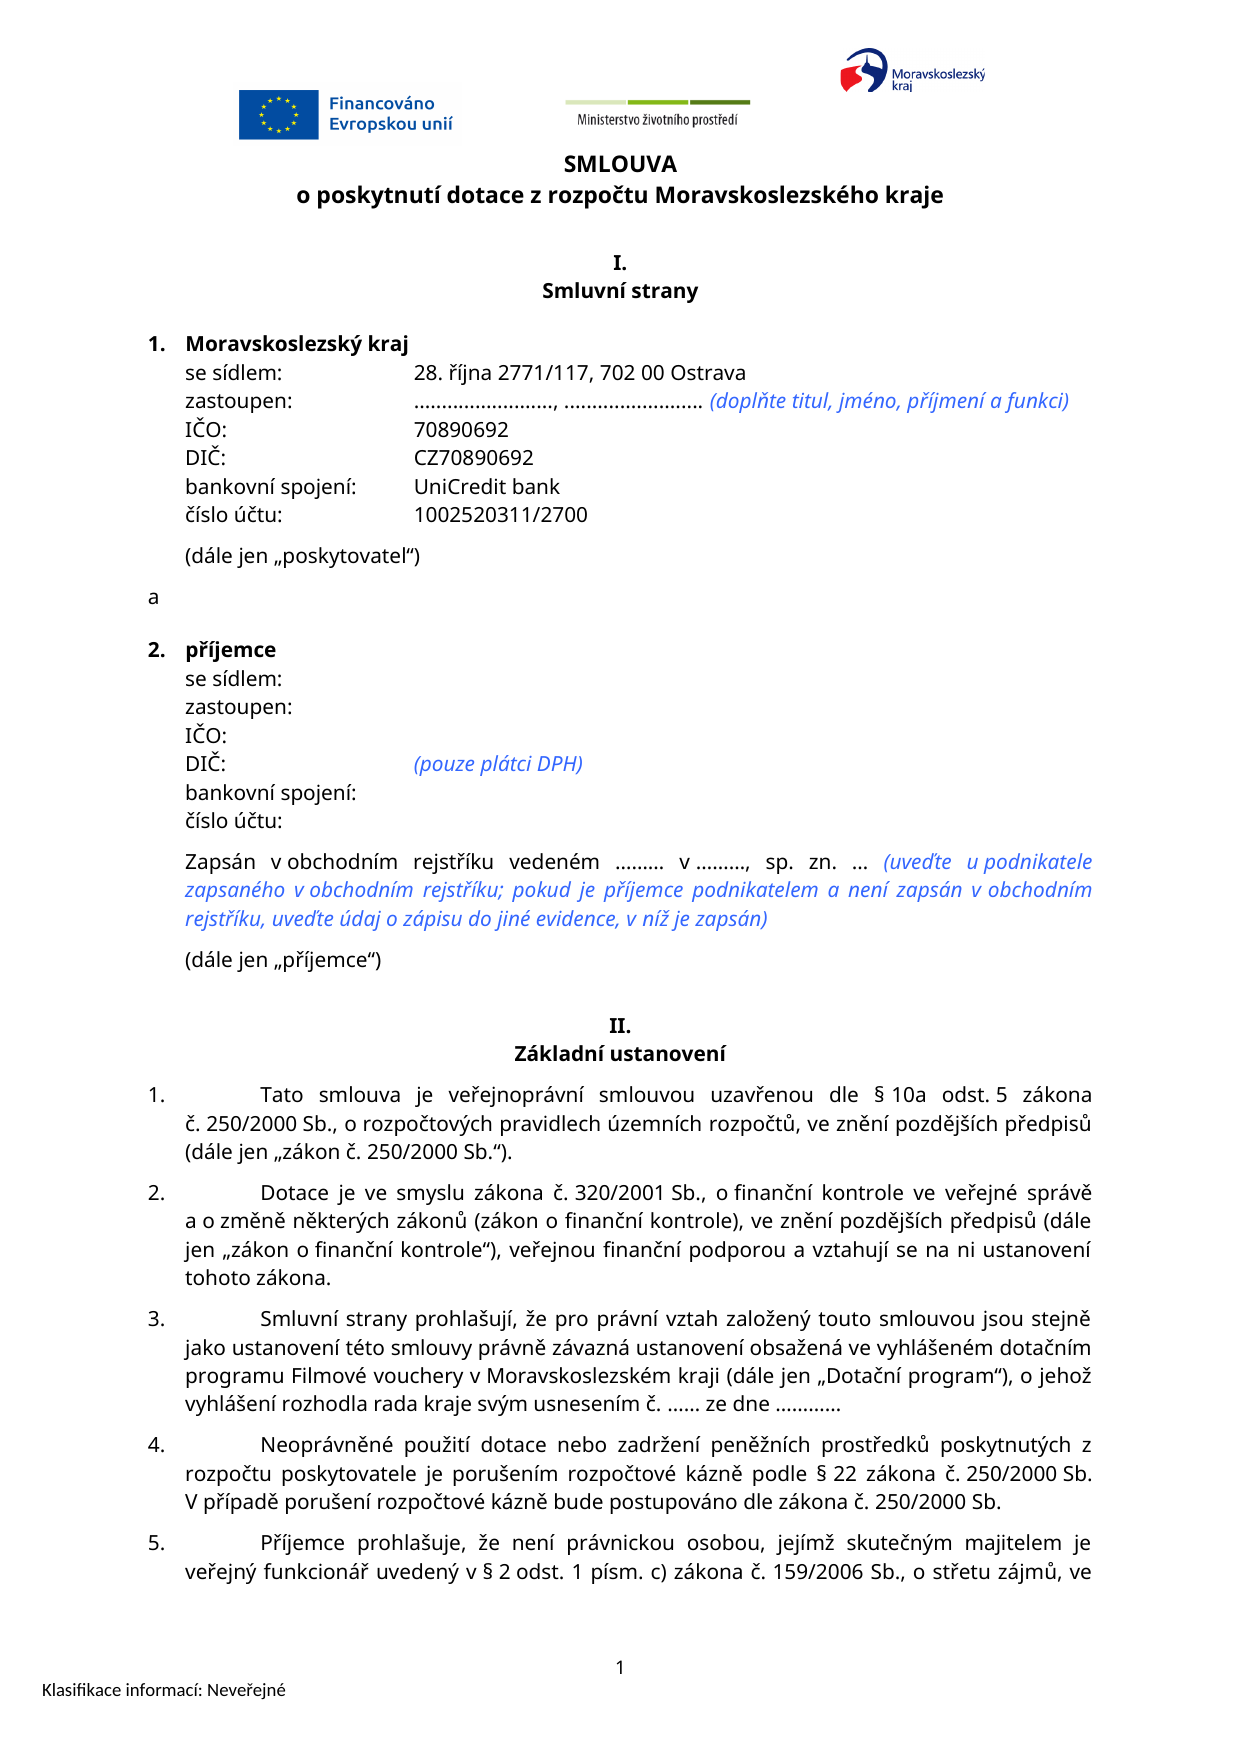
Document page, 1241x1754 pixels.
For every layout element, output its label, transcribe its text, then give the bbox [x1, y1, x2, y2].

text II. Základní ustanovení [148, 1011, 1092, 1068]
text DIČ: CZ70890692 [185, 443, 1092, 472]
text bankovní spojení: UniCredit bank [185, 472, 1092, 500]
list Tato smlouva je veřejnoprávní smlouvou uzavřenou dle § 10a odst. 5 zákona č. 250/2000 Sb., o rozpočtových pravidlech územních rozpočtů, ve znění pozdějších předpisů (dále jen „zákon č. 250/2000 Sb.“). [148, 1080, 1092, 1166]
text zastoupen: ........................., ......................... (doplňte titul, jméno, příjmení a funkci) [185, 386, 1092, 415]
list Příjemce prohlašuje, že není právnickou osobou, jejímž skutečným majitelem je veřejný funkcionář uvedený v § 2 odst. 1 písm. c) zákona č. 159/2006 Sb., o střetu zájmů, ve [148, 1528, 1092, 1585]
list Smluvní strany prohlašují, že pro právní vztah založený touto smlouvou jsou stejně jako ustanovení této smlouvy právně závazná ustanovení obsažená ve vyhlášeném dotačním programu Filmové vouchery v Moravskoslezském kraji (dále jen „Dotační program“), o jehož vyhlášení rozhodla rada kraje svým usnesením č. …… ze dne ………… [148, 1304, 1092, 1418]
subtitle SMLOUVA o poskytnutí dotace z rozpočtu Moravskoslezského kraje [148, 148, 1092, 210]
text číslo účtu: [185, 806, 1092, 834]
text číslo účtu: 1002520311/2700 [185, 500, 1092, 529]
text IČO: 70890692 [185, 415, 1092, 443]
text zastoupen: [185, 692, 1092, 721]
list Neoprávněné použití dotace nebo zadržení peněžních prostředků poskytnutých z rozpočtu poskytovatele je porušením rozpočtové kázně podle § 22 zákona č. 250/2000 Sb. V případě porušení rozpočtové kázně bude postupováno dle zákona č. 250/2000 Sb. [148, 1431, 1092, 1516]
text (dále jen „příjemce“) [185, 945, 1092, 973]
text Zapsán v obchodním rejstříku vedeném ……… v ………, sp. zn. … (uveďte u podnikatele zapsaného v obchodním rejstříku; pokud je příjemce podnikatelem a není zapsán v obchodním rejstříku, uveďte údaj o zápisu do jiné evidence, v níž je zapsán) [185, 847, 1092, 932]
text bankovní spojení: [185, 778, 1092, 806]
text (dále jen „poskytovatel“) [185, 541, 1092, 569]
text IČO: [185, 721, 1092, 749]
text a [148, 582, 1092, 611]
picture [547, 73, 768, 154]
text se sídlem: [185, 664, 1092, 692]
picture [233, 82, 462, 146]
text I. Smluvní strany [148, 248, 1092, 304]
list Dotace je ve smyslu zákona č. 320/2001 Sb., o finanční kontrole ve veřejné správě a o změně některých zákonů (zákon o finanční kontrole), ve znění pozdějších předpisů (dále jen „zákon o finanční kontrole“), veřejnou finanční podporou a vztahují se na ni ustanovení tohoto zákona. [148, 1178, 1092, 1292]
subtitle příjemce [148, 636, 1092, 664]
subtitle Moravskoslezský kraj [148, 329, 1092, 358]
text se sídlem: 28. října 2771/117, 702 00 Ostrava [185, 358, 1092, 386]
text DIČ: (pouze plátci DPH) [185, 749, 1092, 778]
picture [840, 48, 985, 92]
